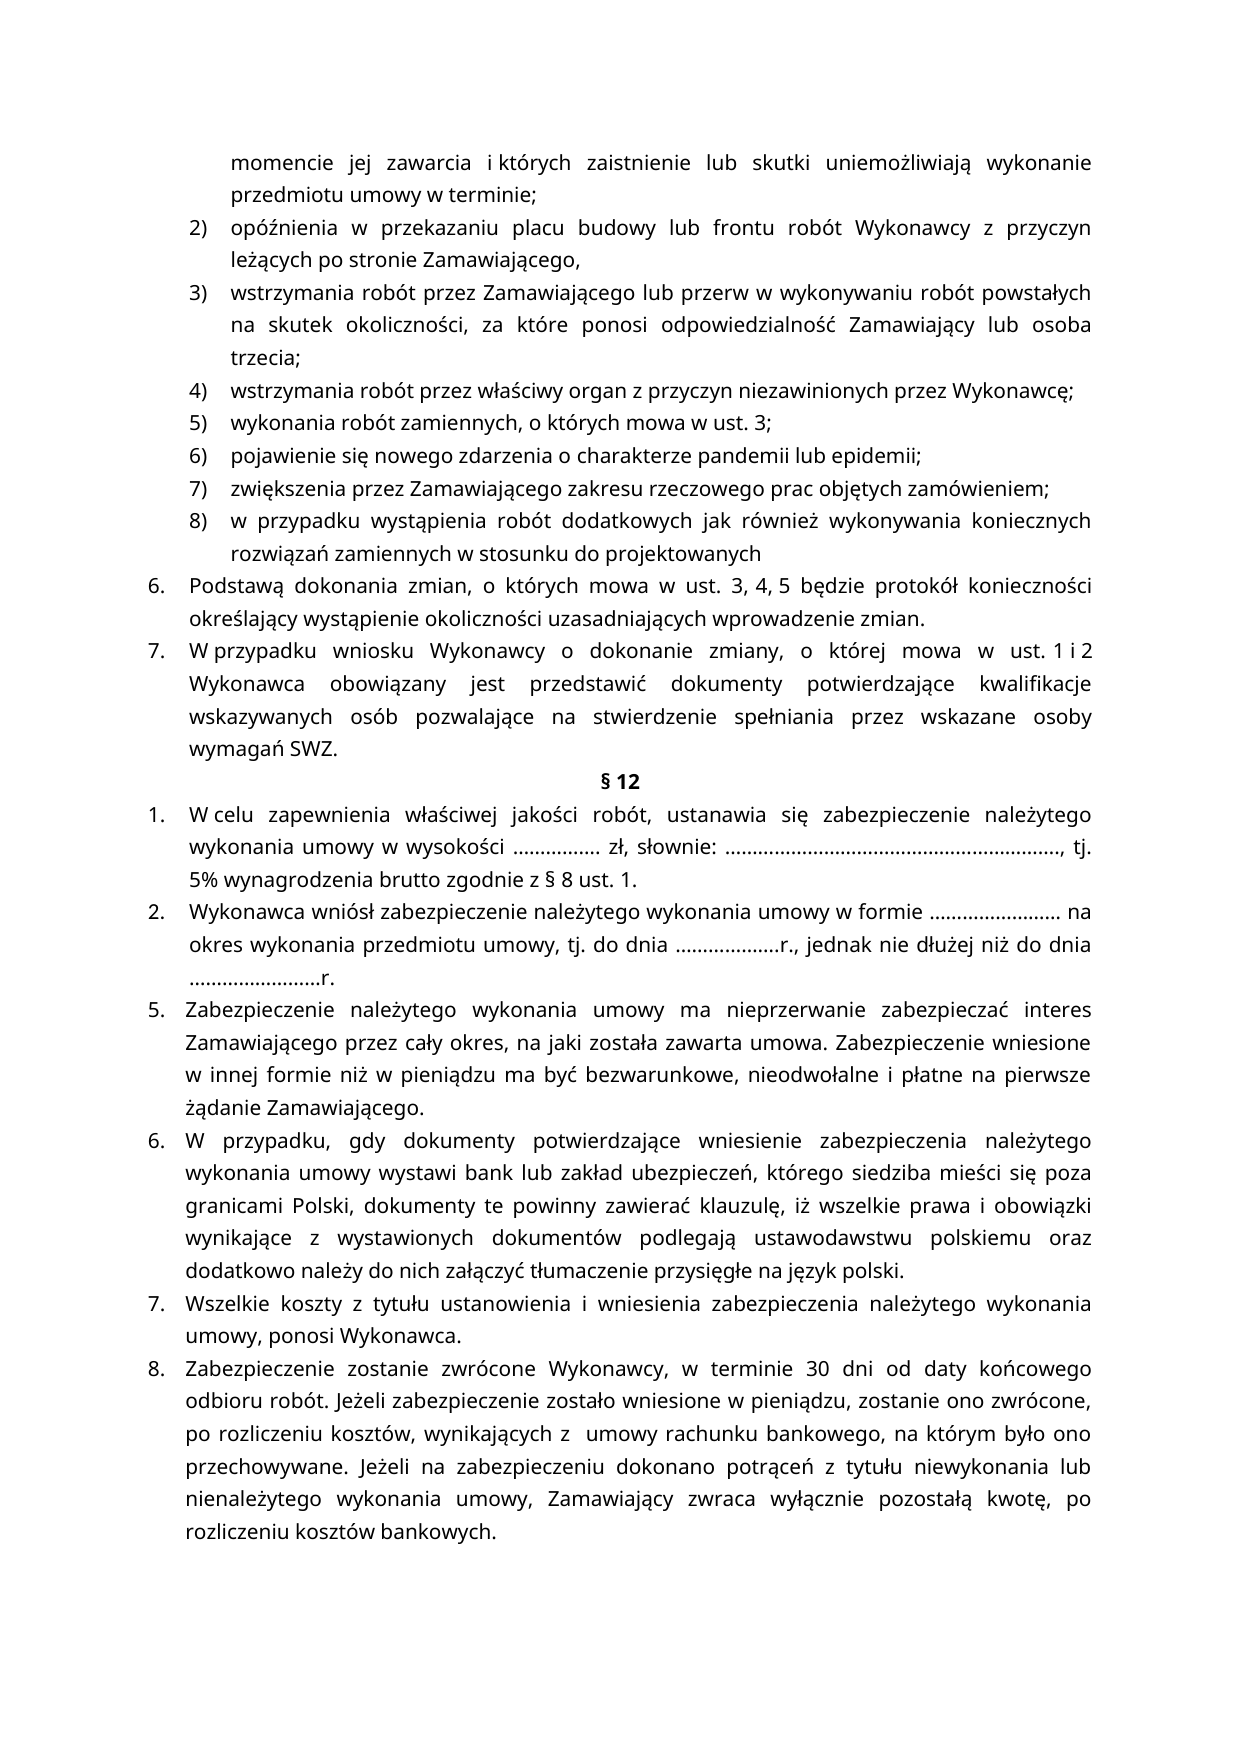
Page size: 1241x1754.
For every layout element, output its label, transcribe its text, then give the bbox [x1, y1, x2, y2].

list Zabezpieczenie zostanie zwrócone Wykonawcy, w terminie 30 dni od daty końcowego odbioru robót. Jeżeli zabezpieczenie zostało wniesione w pieniądzu, zostanie ono zwrócone, po rozliczeniu kosztów, wynikających z umowy rachunku bankowego, na którym było ono przechowywane. Jeżeli na zabezpieczeniu dokonano potrąceń z tytułu niewykonania lub nienależytego wykonania umowy, Zamawiający zwraca wyłącznie pozostałą kwotę, po rozliczeniu kosztów bankowych. [148, 1354, 1093, 1545]
text § 12 [148, 767, 1093, 796]
list wstrzymania robót przez Zamawiającego lub przerw w wykonywaniu robót powstałych na skutek okoliczności, za które ponosi odpowiedzialność Zamawiający lub osoba trzecia; [189, 278, 1093, 372]
list w przypadku wystąpienia robót dodatkowych jak również wykonywania koniecznych rozwiązań zamiennych w stosunku do projektowanych [189, 506, 1093, 567]
list W przypadku, gdy dokumenty potwierdzające wniesienie zabezpieczenia należytego wykonania umowy wystawi bank lub zakład ubezpieczeń, którego siedziba mieści się poza granicami Polski, dokumenty te powinny zawierać klauzulę, iż wszelkie prawa i obowiązki wynikające z wystawionych dokumentów podlegają ustawodawstwu polskiemu oraz dodatkowo należy do nich załączyć tłumaczenie przysięgłe na język polski. [148, 1126, 1093, 1284]
list wykonania robót zamiennych, o których mowa w ust. 3; [189, 408, 1093, 437]
list momencie jej zawarcia i których zaistnienie lub skutki uniemożliwiają wykonanie przedmiotu umowy w terminie; [189, 148, 1093, 209]
list W przypadku wniosku Wykonawcy o dokonanie zmiany, o której mowa w ust. 1 i 2 Wykonawca obowiązany jest przedstawić dokumenty potwierdzające kwalifikacje wskazywanych osób pozwalające na stwierdzenie spełniania przez wskazane osoby wymagań SWZ. [148, 637, 1093, 763]
list opóźnienia w przekazaniu placu budowy lub frontu robót Wykonawcy z przyczyn leżących po stronie Zamawiającego, [189, 213, 1093, 274]
list zwiększenia przez Zamawiającego zakresu rzeczowego prac objętych zamówieniem; [189, 474, 1093, 502]
list wstrzymania robót przez właściwy organ z przyczyn niezawinionych przez Wykonawcę; [189, 376, 1093, 404]
list Wykonawca wniósł zabezpieczenie należytego wykonania umowy w formie …………………… na okres wykonania przedmiotu umowy, tj. do dnia ……………….r., jednak nie dłużej niż do dnia ……………………r. [148, 897, 1093, 991]
list Zabezpieczenie należytego wykonania umowy ma nieprzerwanie zabezpieczać interes Zamawiającego przez cały okres, na jaki została zawarta umowa. Zabezpieczenie wniesione w innej formie niż w pieniądzu ma być bezwarunkowe, nieodwołalne i płatne na pierwsze żądanie Zamawiającego. [148, 995, 1093, 1122]
list pojawienie się nowego zdarzenia o charakterze pandemii lub epidemii; [189, 441, 1093, 469]
list Podstawą dokonania zmian, o których mowa w ust. 3, 4, 5 będzie protokół konieczności określający wystąpienie okoliczności uzasadniających wprowadzenie zmian. [148, 571, 1093, 632]
list W celu zapewnienia właściwej jakości robót, ustanawia się zabezpieczenie należytego wykonania umowy w wysokości ……………. zł, słownie: ……………………………………………………., tj. 5% wynagrodzenia brutto zgodnie z § 8 ust. 1. [148, 800, 1093, 893]
list Wszelkie koszty z tytułu ustanowienia i wniesienia zabezpieczenia należytego wykonania umowy, ponosi Wykonawca. [148, 1289, 1093, 1350]
